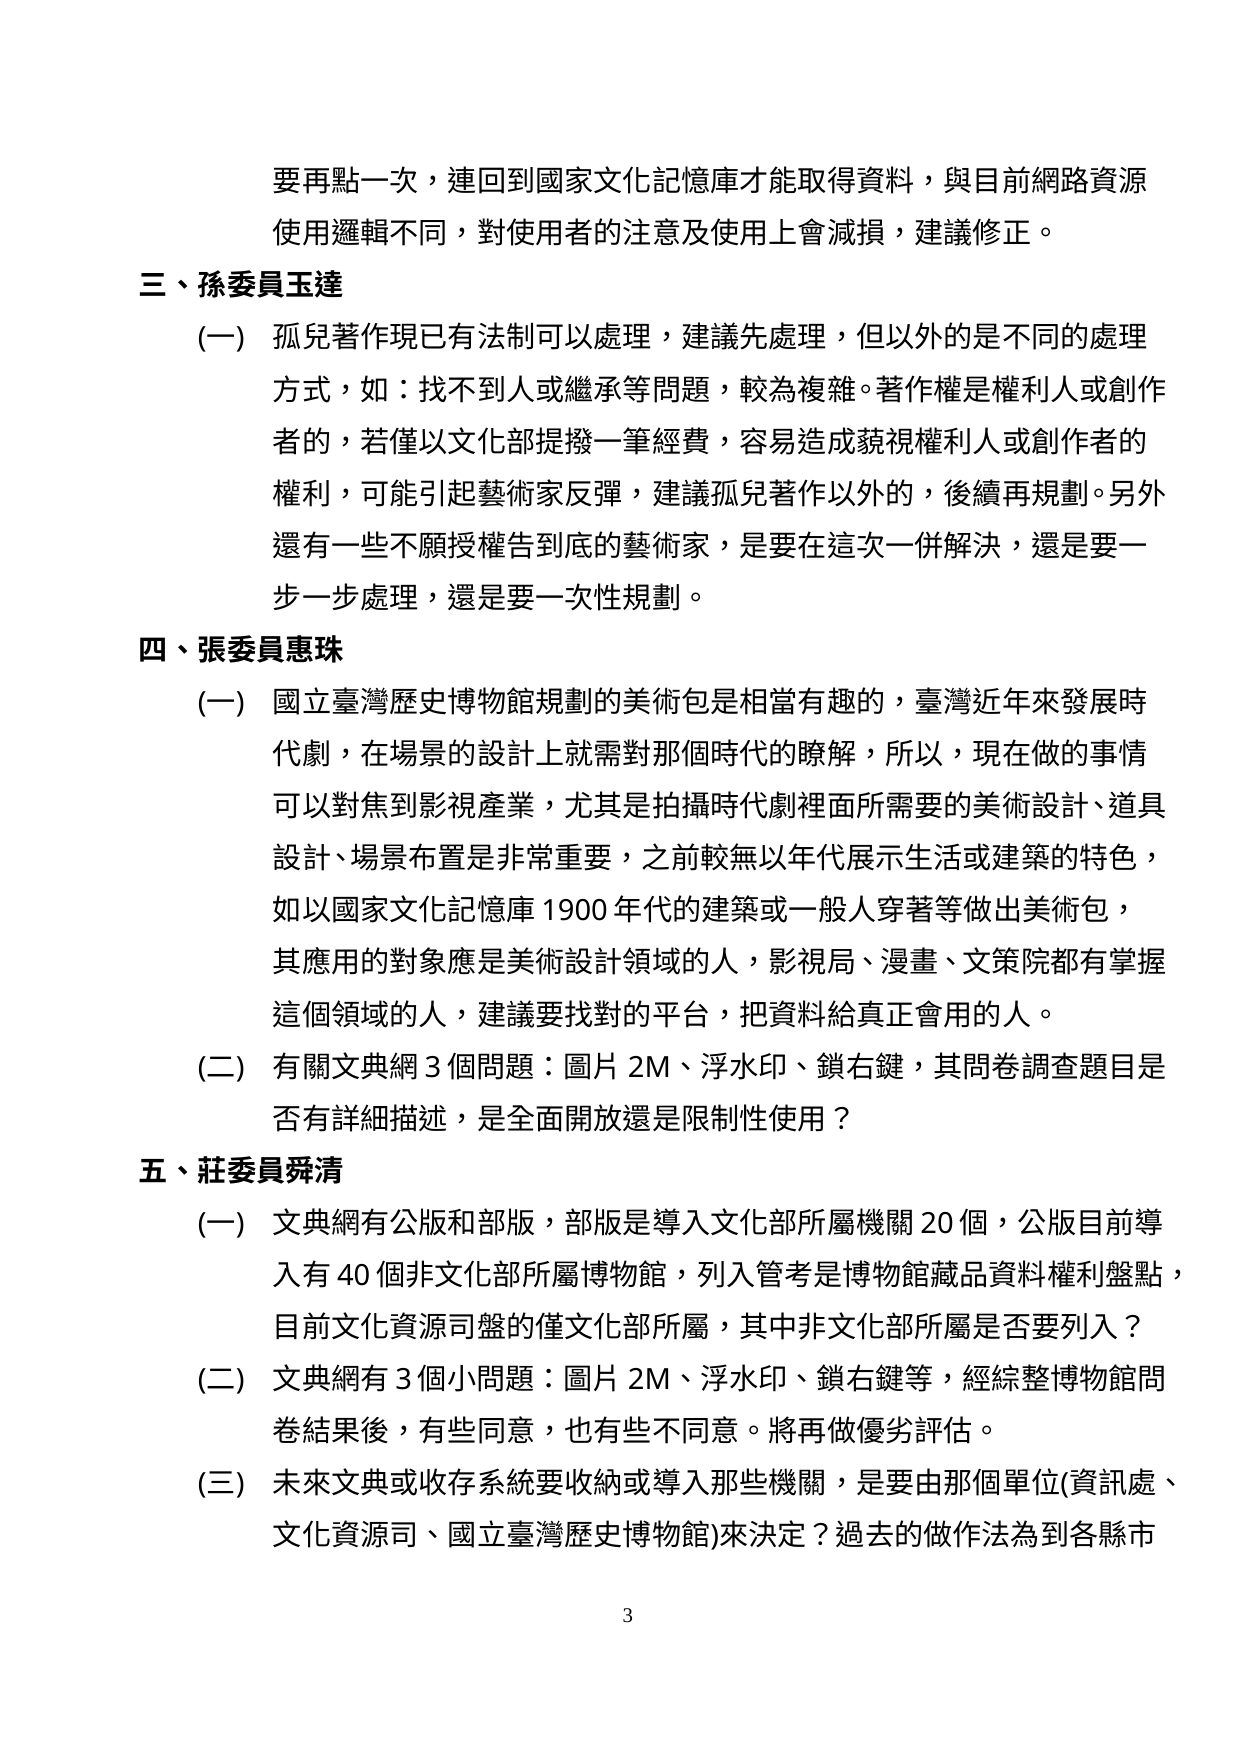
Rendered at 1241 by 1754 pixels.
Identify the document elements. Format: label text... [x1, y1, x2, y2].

list 文典網有公版和部版，部版是導入文化部所屬機關20個，公版目前導入有40個非文化部所屬博物館，列入管考是博物館藏品資料權利盤點，目前文化資源司盤的僅文化部所屬，其中非文化部所屬是否要列入？ [198, 1192, 1167, 1348]
list 未來文典或收存系統要收納或導入那些機關，是要由那個單位(資訊處、文化資源司、國立臺灣歷史博物館)來決定？過去的做作法為到各縣市文化局(處)召開說明會，由文化局(處)召集轄下博物館與會，再依本部預算額度，按年排列導入順序，目前已導入40個，而各博物館都是給予肯定，將資料匯集到典藏網，民眾可以在典藏網以關鍵字查詢，就可以知道是在那一個館，只是與國立臺灣歷史博物館溝通時，對於未來那些機關可以導入的決定權，建議由類似重建藝術史或其他脈絡的方向來考量。 [198, 1452, 1167, 1556]
list 有關文典網3個問題：圖片2M、浮水印、鎖右鍵，其問卷調查題目是否有詳細描述，是全面開放還是限制性使用？ [198, 1035, 1167, 1139]
list 孤兒著作現已有法制可以處理，建議先處理，但以外的是不同的處理方式，如：找不到人或繼承等問題，較為複雜。著作權是權利人或創作者的，若僅以文化部提撥一筆經費，容易造成藐視權利人或創作者的權利，可能引起藝術家反彈，建議孤兒著作以外的，後續再規劃。另外還有一些不願授權告到底的藝術家，是要在這次一併解決，還是要一步一步處理，還是要一次性規劃。 [198, 306, 1167, 619]
list 張委員惠珠 [139, 619, 1167, 671]
list 要再點一次，連回到國家文化記憶庫才能取得資料，與目前網路資源使用邏輯不同，對使用者的注意及使用上會減損，建議修正。 [198, 150, 1167, 254]
list 文典網有3個小問題：圖片2M、浮水印、鎖右鍵等，經綜整博物館問卷結果後，有些同意，也有些不同意。將再做優劣評估。 [198, 1348, 1167, 1452]
list 孫委員玉達 [139, 254, 1167, 306]
list 莊委員舜清 [139, 1139, 1167, 1192]
list 國立臺灣歷史博物館規劃的美術包是相當有趣的，臺灣近年來發展時代劇，在場景的設計上就需對那個時代的瞭解，所以，現在做的事情可以對焦到影視產業，尤其是拍攝時代劇裡面所需要的美術設計、道具設計、場景布置是非常重要，之前較無以年代展示生活或建築的特色，如以國家文化記憶庫1900年代的建築或一般人穿著等做出美術包，其應用的對象應是美術設計領域的人，影視局、漫畫、文策院都有掌握這個領域的人，建議要找對的平台，把資料給真正會用的人。 [198, 671, 1167, 1035]
